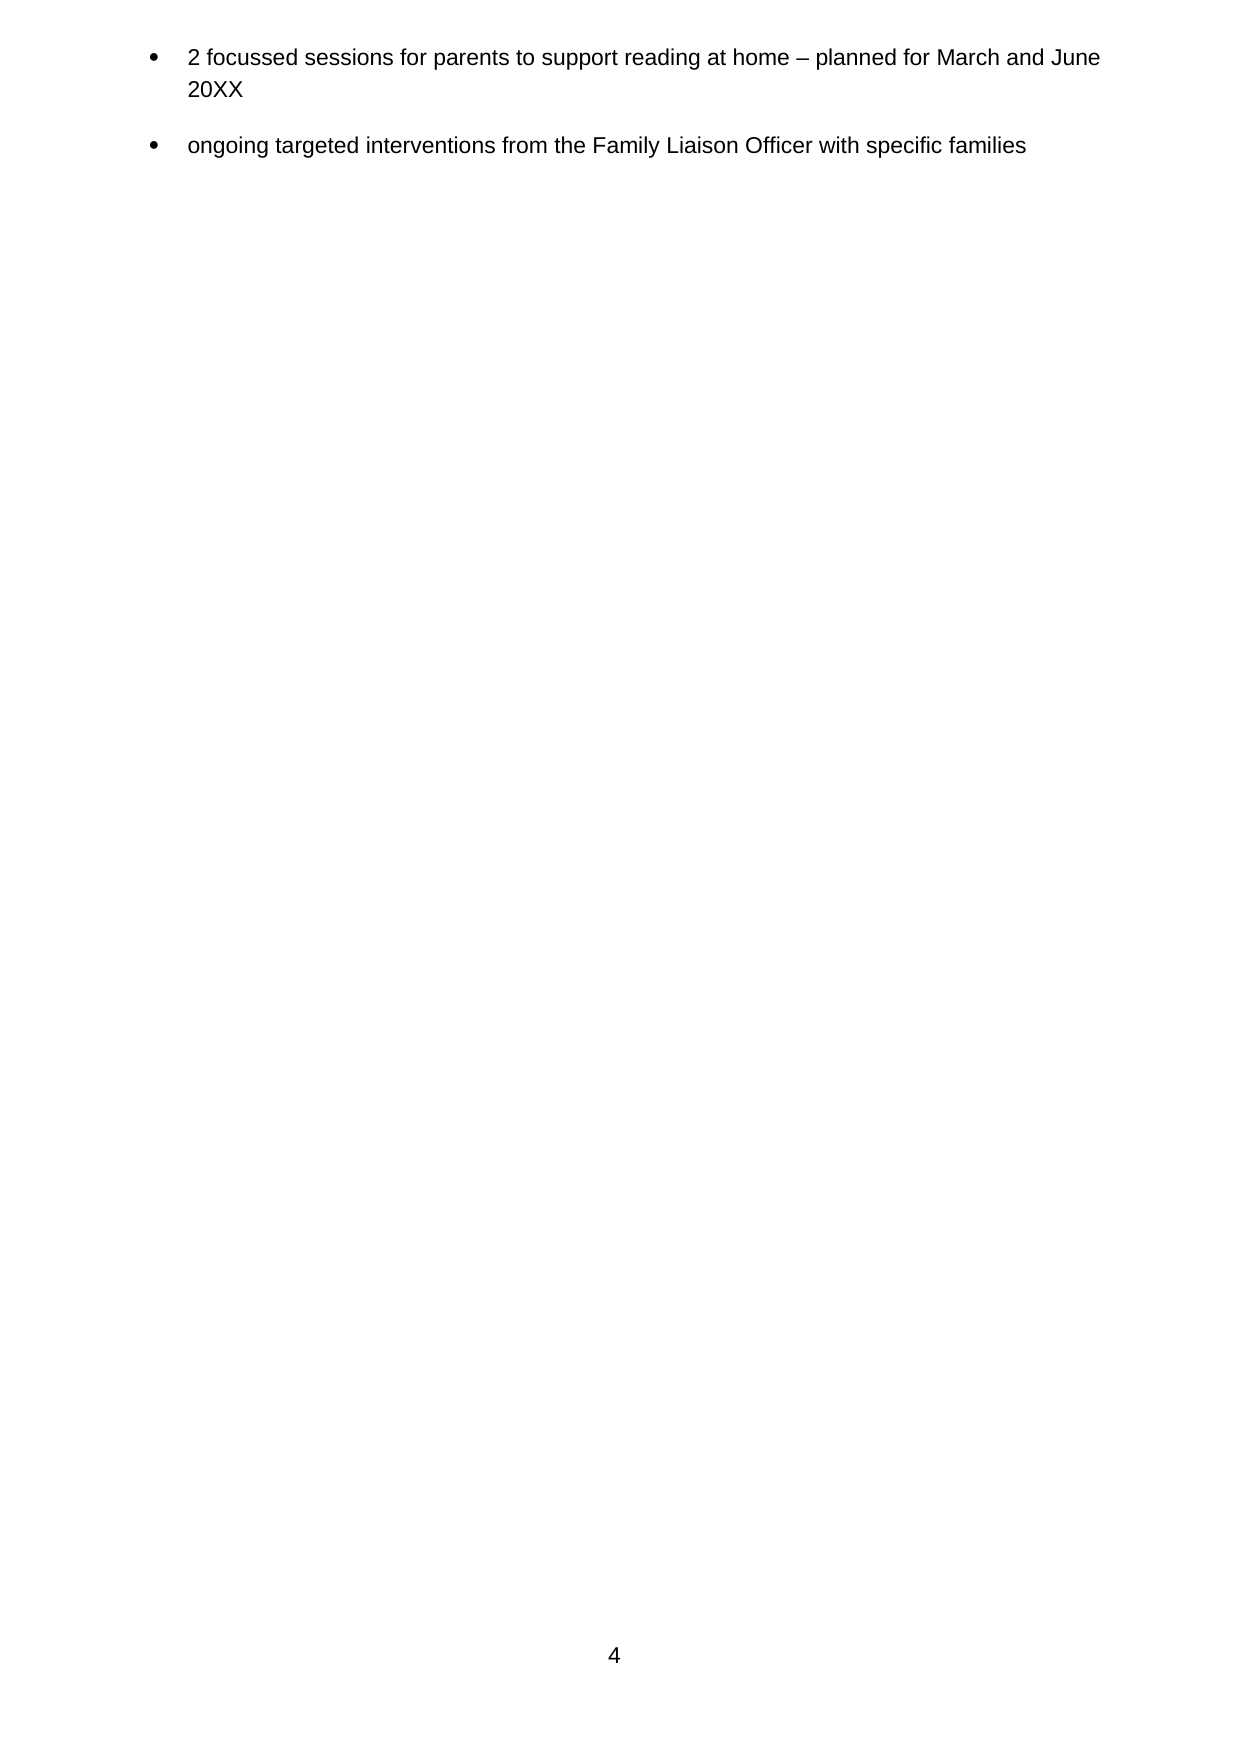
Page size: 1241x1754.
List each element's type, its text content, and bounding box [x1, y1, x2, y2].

list 2 focussed sessions for parents to support reading at home – planned for March and June 20XX [150, 44, 1128, 102]
list ongoing targeted interventions from the Family Liaison Officer with specific families [150, 132, 1128, 159]
